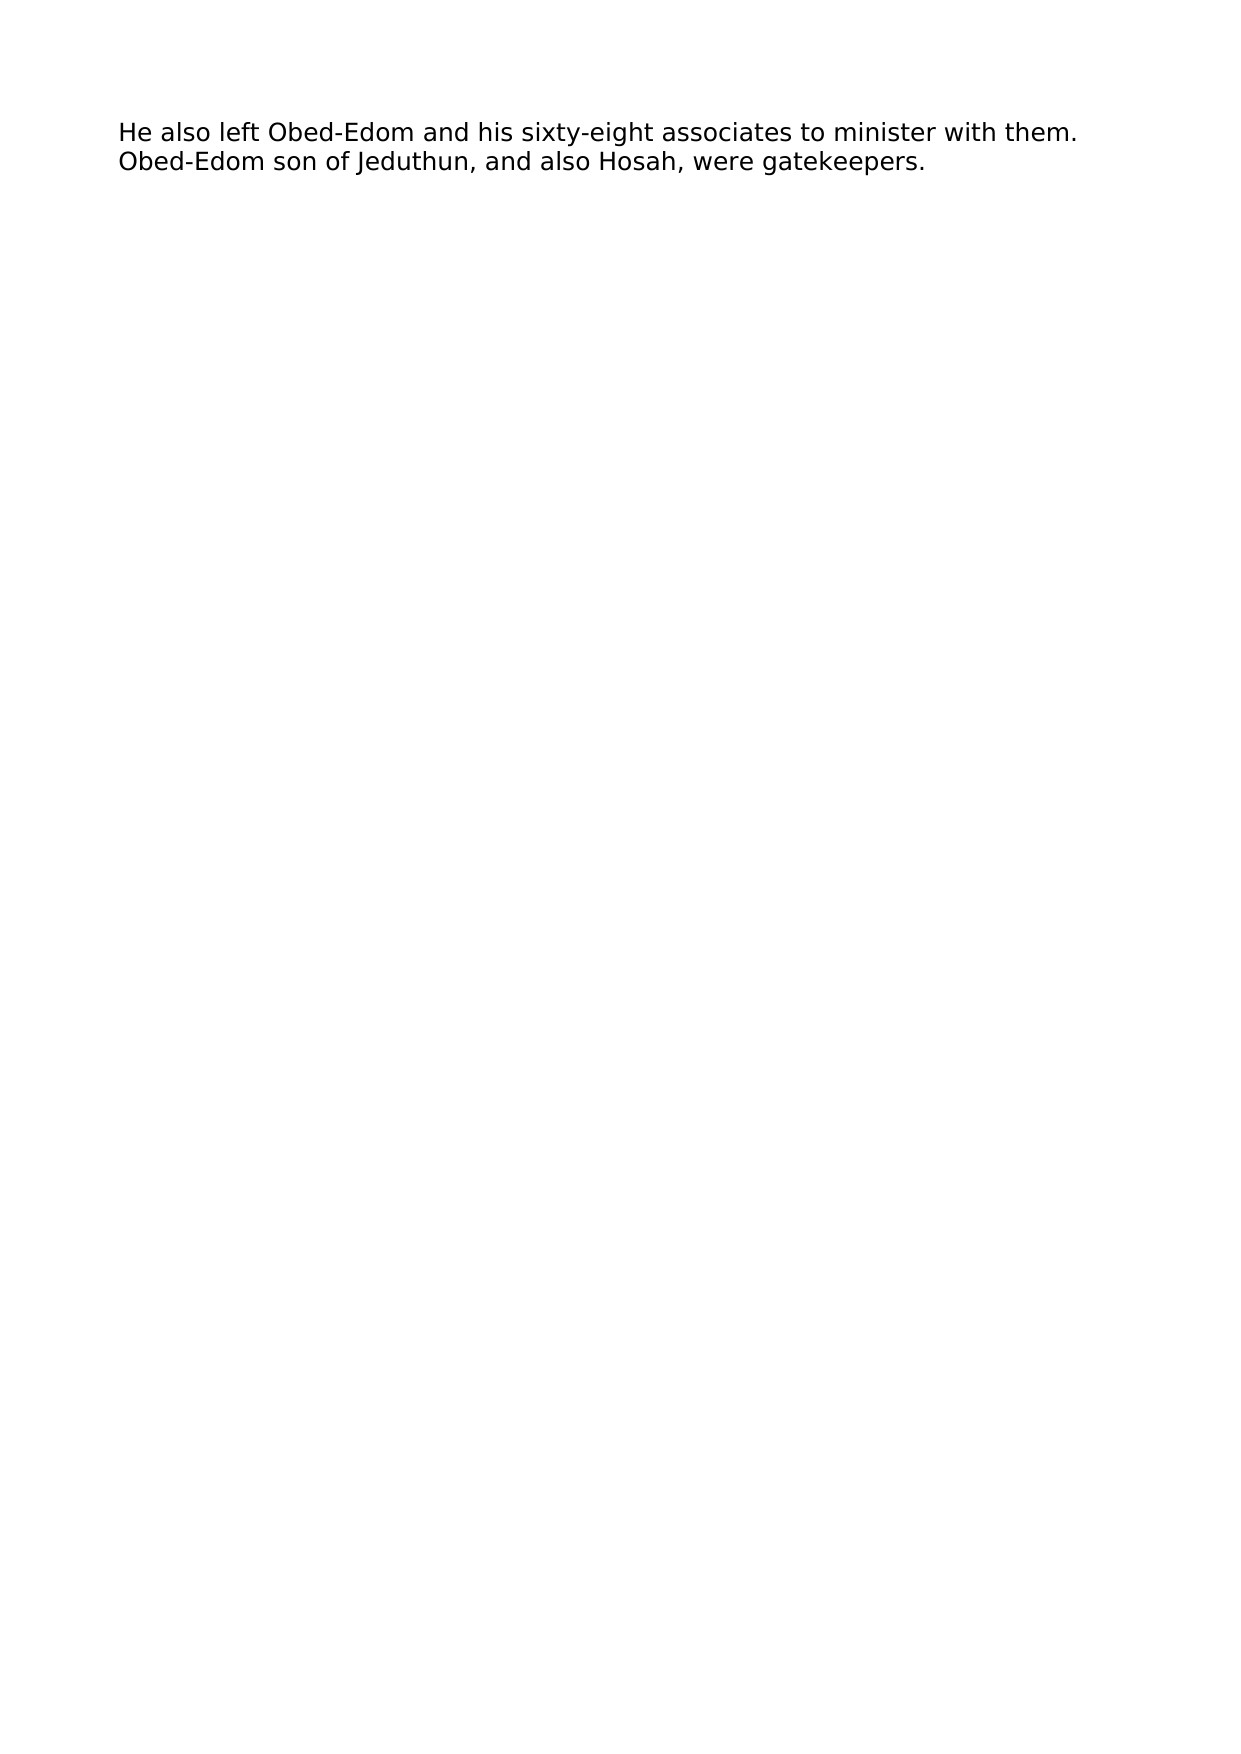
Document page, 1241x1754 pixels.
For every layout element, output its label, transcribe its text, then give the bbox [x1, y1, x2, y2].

text He also left Obed-Edom and his sixty-eight associates to minister with them. Obed-Edom son of Jeduthun, and also Hosah, were gatekeepers. [118, 118, 1122, 176]
